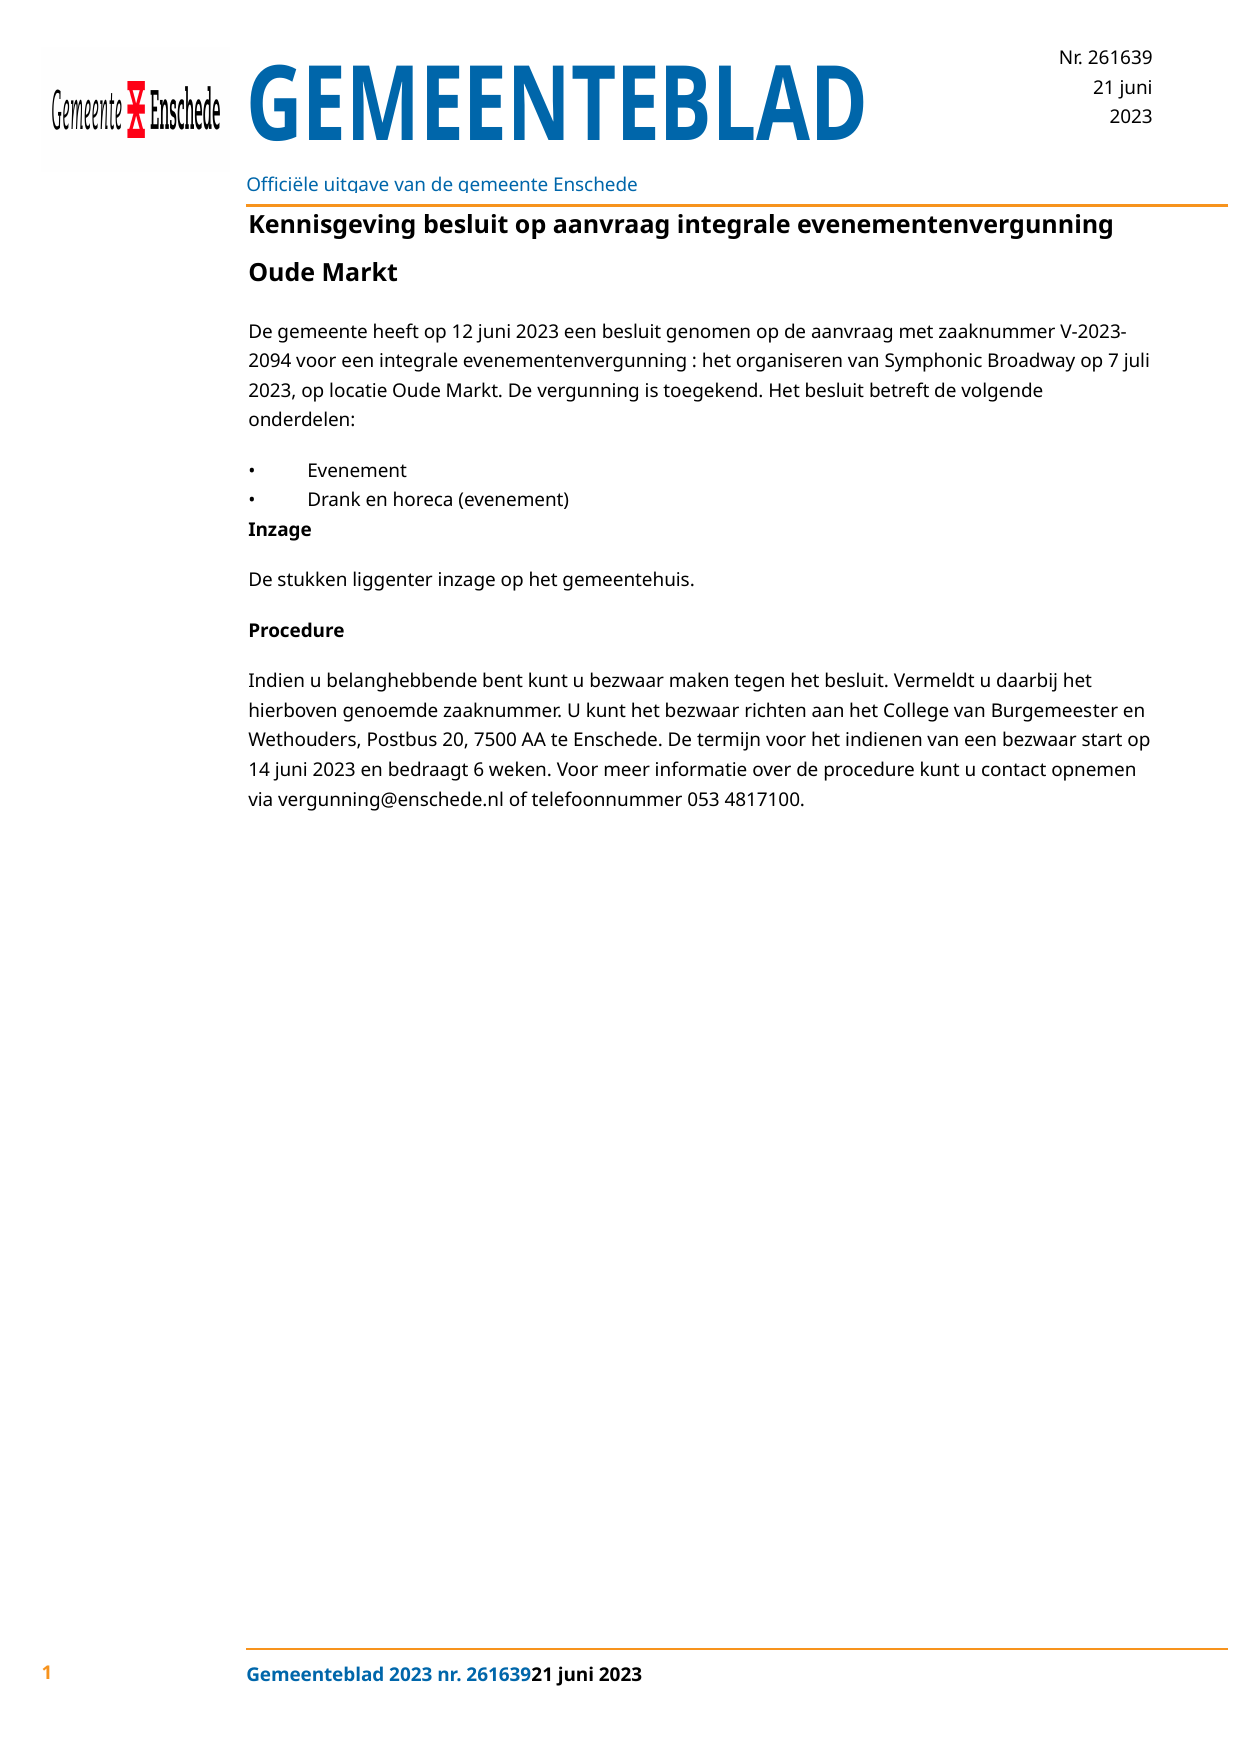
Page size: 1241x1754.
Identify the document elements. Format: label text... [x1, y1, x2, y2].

text Kennisgeving besluit op aanvraag integrale evenementenvergunning Oude Markt [248, 207, 1152, 288]
text Inzage [248, 516, 1152, 542]
list Evenement [248, 457, 1152, 483]
text De stukken liggenter inzage op het gemeentehuis. [248, 567, 1152, 592]
text Indien u belanghebbende bent kunt u bezwaar maken tegen het besluit. Vermeldt u daarbij het hierboven genoemde zaaknummer. U kunt het bezwaar richten aan het College van Burgemees­ter en Wethouders, Postbus 20, 7500 AA te Enschede. De termijn voor het indienen van een bezwaar start op 14 juni 2023 en bedraagt 6 weken. Voor meer informatie over de procedure kunt u contact opnemen via vergunning@enschede.nl of telefoonnummer 053 4817100. [248, 667, 1152, 812]
picture [41, 47, 231, 172]
list Drank en horeca (evenement) [248, 487, 1152, 512]
text Procedure [248, 617, 1152, 643]
text De gemeente heeft op 12 juni 2023 een besluit genomen op de aanvraag met zaaknummer V-2023-2094 voor een integrale evenementenvergunning : het organiseren van Symphonic Broadway op 7 juli 2023, op locatie Oude Markt. De vergunning is toegekend. Het besluit betreft de volgende onderdelen: [248, 318, 1152, 432]
